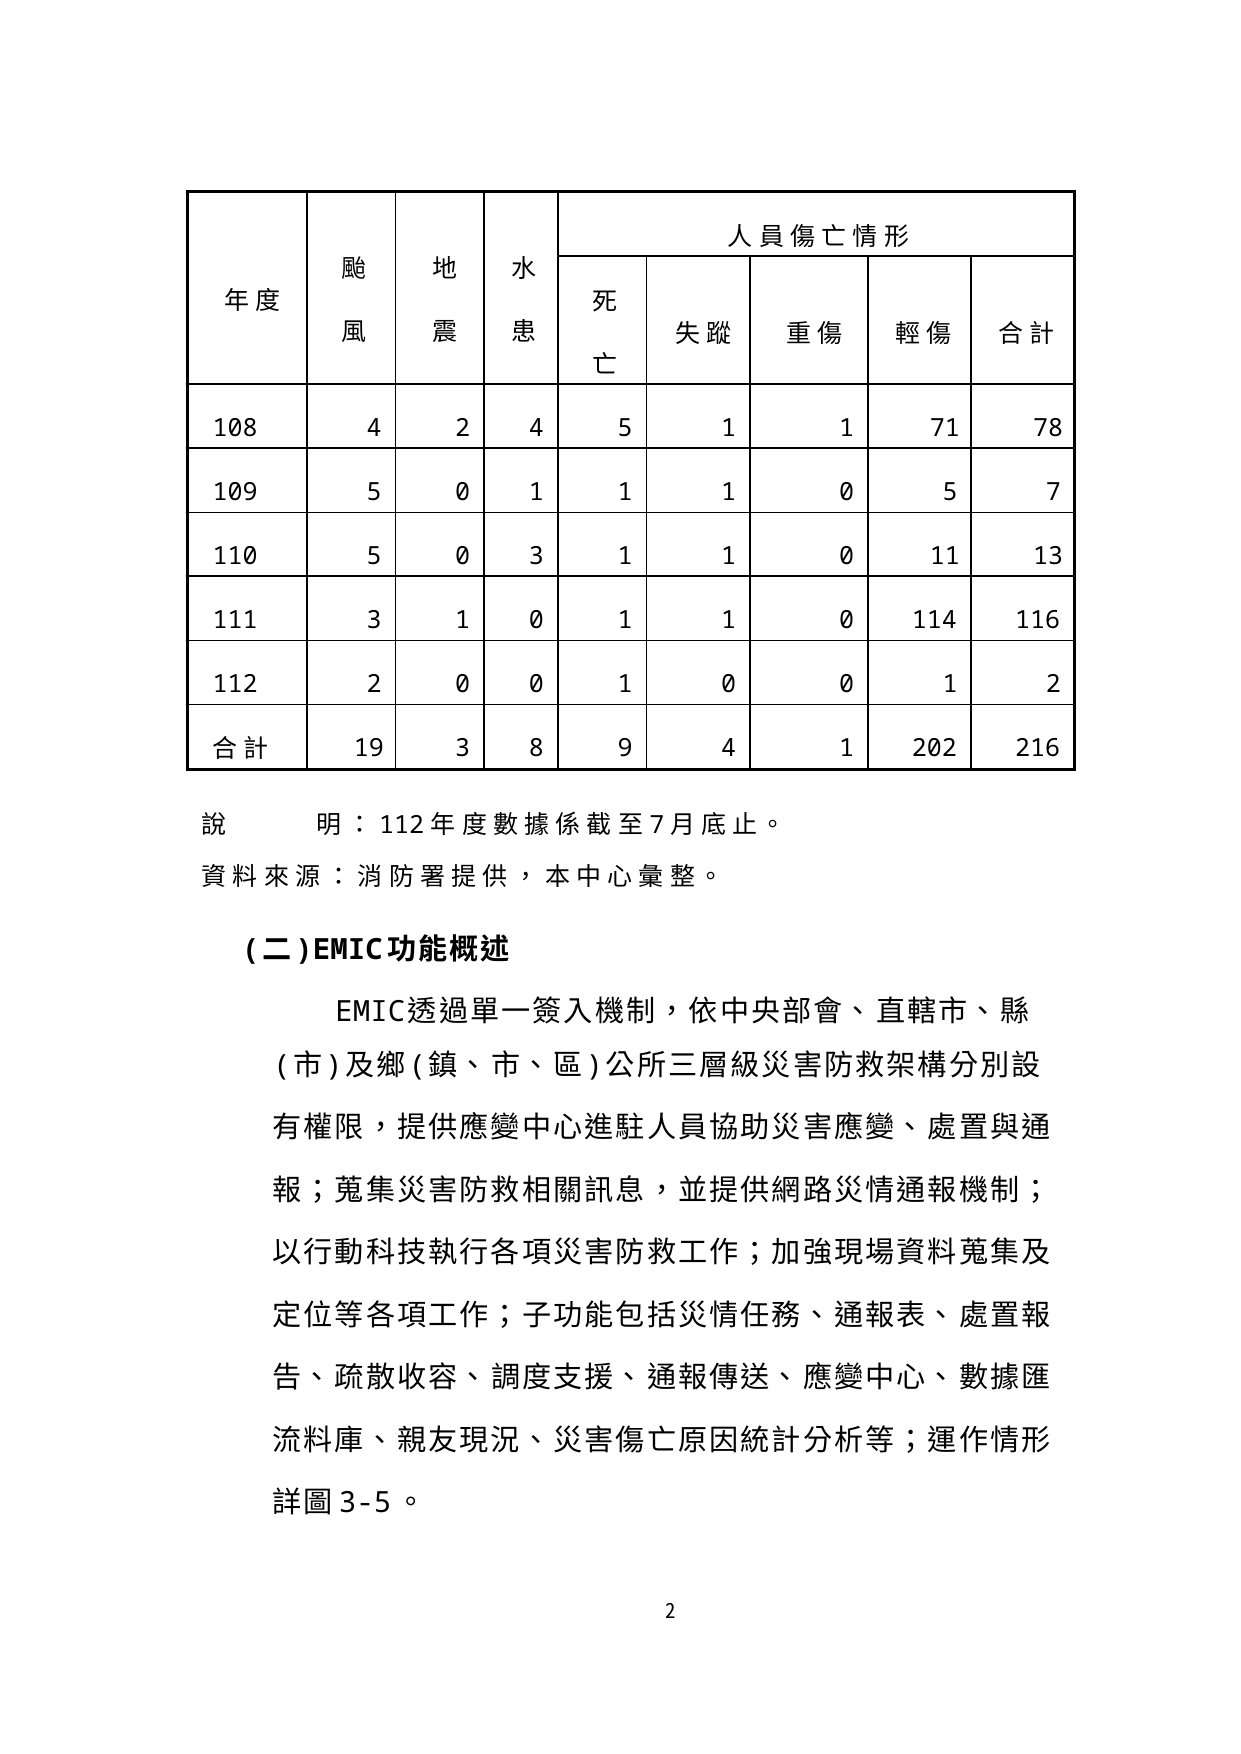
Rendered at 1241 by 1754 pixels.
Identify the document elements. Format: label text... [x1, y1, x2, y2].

table_cell 0 [396, 513, 483, 575]
table_header 人員傷亡情形 [559, 193, 1073, 255]
table_cell 1 [647, 577, 749, 639]
table_cell 1 [647, 449, 749, 511]
table_cell 輕傷 [869, 257, 970, 383]
table_cell 2 [972, 641, 1073, 703]
table_cell 1 [751, 705, 867, 768]
table_cell 1 [647, 513, 749, 575]
table_cell 3 [485, 513, 557, 575]
text 資料來源：消防署提供，本中心彙整。 [195, 833, 1063, 896]
table_cell 114 [869, 577, 970, 639]
table_cell 1 [559, 641, 646, 703]
table_cell 78 [972, 385, 1073, 447]
table_cell 116 [972, 577, 1073, 639]
text EMIC透過單一簽入機制，依中央部會、直轄市、縣(市)及鄉(鎮、市、區)公所三層級災害防救架構分別設有權限，提供應變中心進駐人員協助災害應變、處置與通報；蒐集災害防救相關訊息，並提供網路災情通報機制；以行動科技執行各項災害防救工作；加強現場資料蒐集及定位等各項工作；子功能包括災情任務、通報表、處置報告、疏散收容、調度支援、通報傳送、應變中心、數據匯流料庫、親友現況、災害傷亡原因統計分析等；運作情形詳圖3-5。 [266, 958, 1063, 1521]
table_cell 2 [396, 385, 483, 447]
table_cell 0 [751, 641, 867, 703]
table_cell 合計 [972, 257, 1073, 383]
table_cell 202 [869, 705, 970, 768]
table_cell 4 [485, 385, 557, 447]
text (二)EMIC功能概述 [236, 896, 1063, 958]
table_cell 5 [308, 513, 395, 575]
table_cell 108 [189, 385, 306, 447]
table_cell 216 [972, 705, 1073, 768]
table_cell 0 [485, 577, 557, 639]
table_cell 1 [396, 577, 483, 639]
table_cell 0 [396, 449, 483, 511]
table_cell 111 [189, 577, 306, 639]
table_cell 1 [559, 577, 646, 639]
table_header 年度 [189, 193, 306, 383]
table_cell 9 [559, 705, 646, 768]
table_cell 5 [308, 449, 395, 511]
table_cell 2 [308, 641, 395, 703]
table_cell 4 [308, 385, 395, 447]
table_cell 71 [869, 385, 970, 447]
table_cell 5 [559, 385, 646, 447]
table_header 颱風 [308, 193, 395, 383]
table_cell 1 [559, 513, 646, 575]
table_cell 109 [189, 449, 306, 511]
table_cell 0 [751, 449, 867, 511]
table_cell 7 [972, 449, 1073, 511]
table_cell 重傷 [751, 257, 867, 383]
table_cell 0 [485, 641, 557, 703]
table_cell 1 [559, 449, 646, 511]
table_cell 死亡 [559, 257, 646, 383]
table_cell 0 [751, 513, 867, 575]
table_cell 110 [189, 513, 306, 575]
table_cell 19 [308, 705, 395, 768]
table_cell 8 [485, 705, 557, 768]
table_cell 11 [869, 513, 970, 575]
table_cell 失蹤 [647, 257, 749, 383]
table_cell 13 [972, 513, 1073, 575]
table_cell 合計 [189, 705, 306, 768]
table_cell 1 [869, 641, 970, 703]
table_cell 0 [751, 577, 867, 639]
table_cell 4 [647, 705, 749, 768]
table_header 地震 [396, 193, 483, 383]
table_cell 3 [308, 577, 395, 639]
text 說 明：112年度數據係截至7月底止。 [195, 771, 1063, 833]
table_cell 1 [647, 385, 749, 447]
table_header 水患 [485, 193, 557, 383]
table_cell 0 [647, 641, 749, 703]
table_cell 3 [396, 705, 483, 768]
table_cell 5 [869, 449, 970, 511]
table_cell 1 [485, 449, 557, 511]
table_cell 112 [189, 641, 306, 703]
table_cell 1 [751, 385, 867, 447]
table_cell 0 [396, 641, 483, 703]
